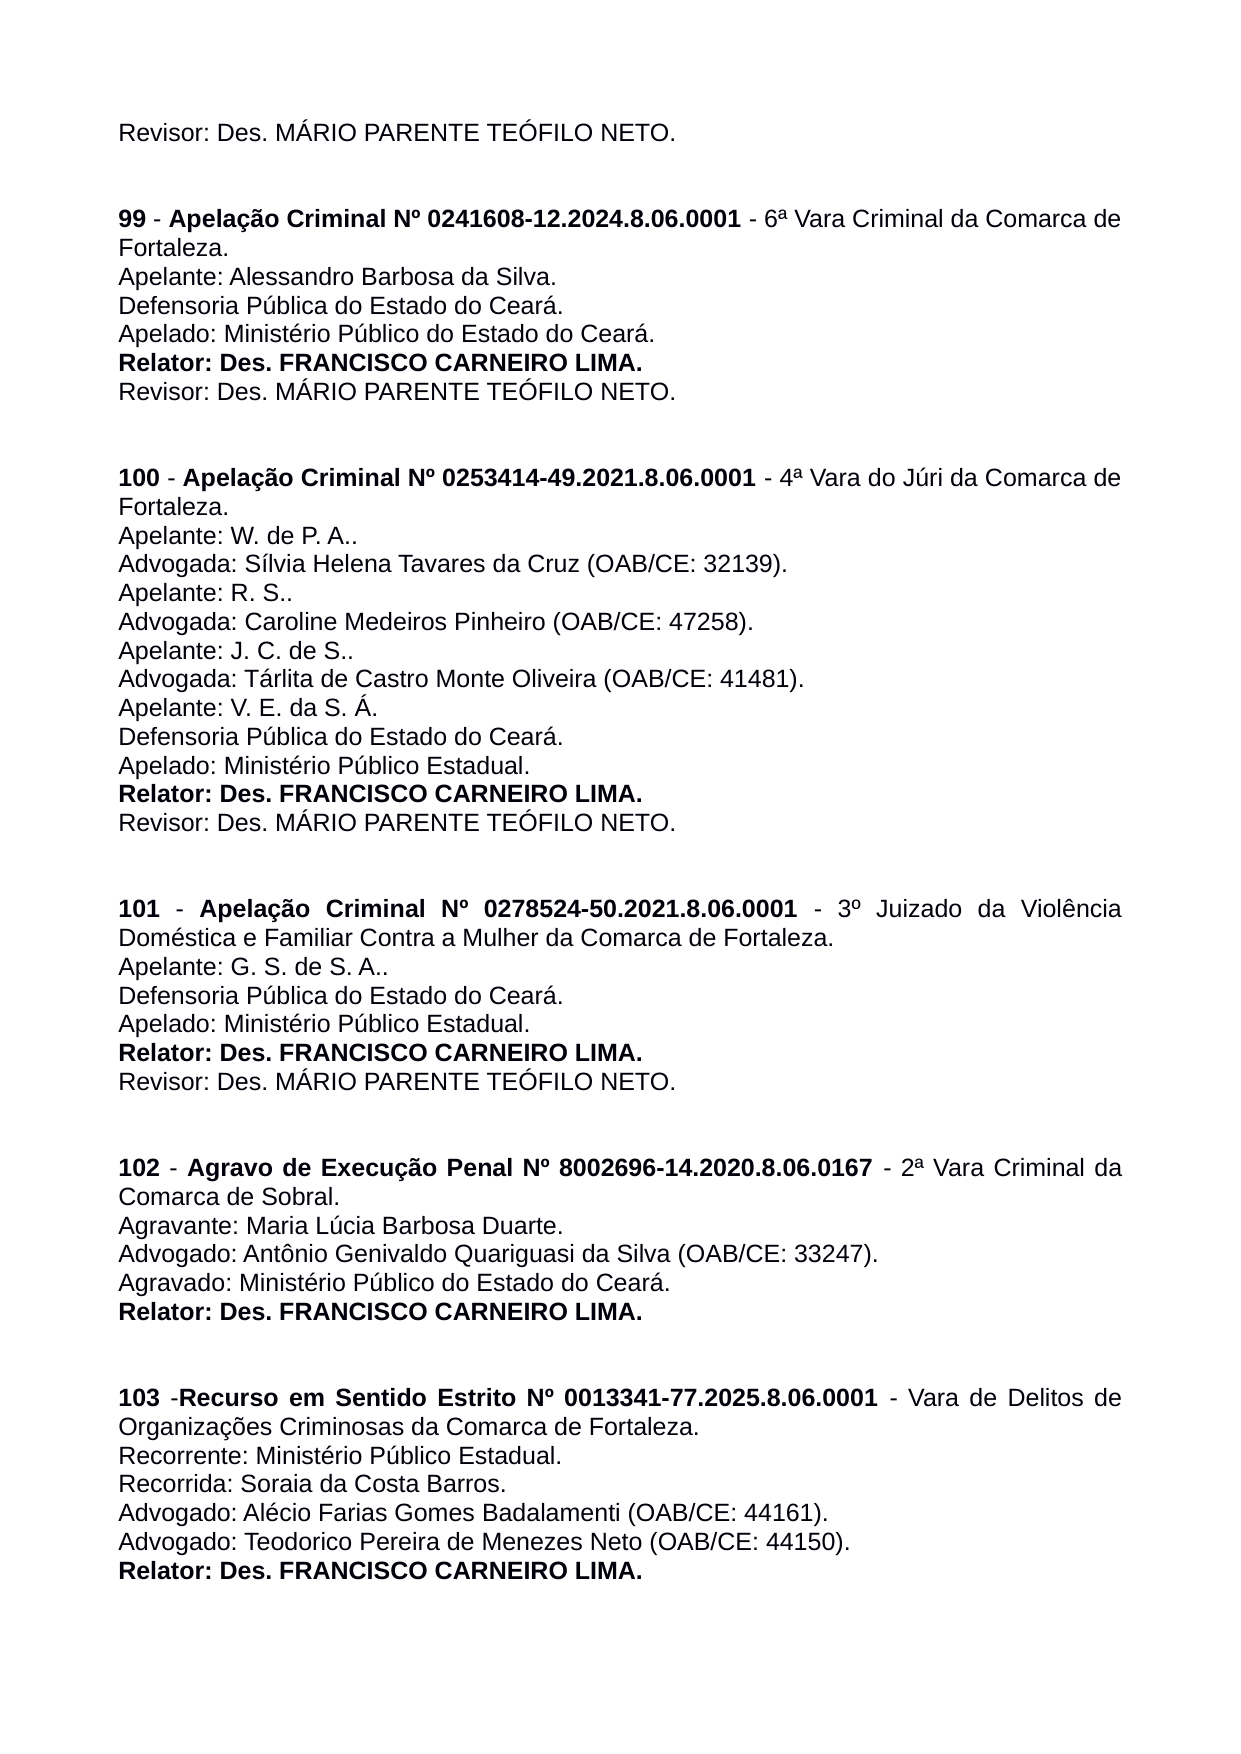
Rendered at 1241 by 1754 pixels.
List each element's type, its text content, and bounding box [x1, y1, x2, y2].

text Advogado: Alécio Farias Gomes Badalamenti (OAB/CE: 44161). [118, 1498, 1122, 1527]
text Relator: Des. FRANCISCO CARNEIRO LIMA. [118, 1297, 1122, 1326]
text Apelado: Ministério Público Estadual. [118, 1009, 1122, 1038]
text 99 - Apelação Criminal Nº 0241608-12.2024.8.06.0001 - 6ª Vara Criminal da Comarca de Fortaleza. [118, 204, 1122, 262]
text Revisor: Des. MÁRIO PARENTE TEÓFILO NETO. [118, 377, 1122, 406]
text Advogada: Caroline Medeiros Pinheiro (OAB/CE: 47258). [118, 607, 1122, 636]
text Advogada: Tárlita de Castro Monte Oliveira (OAB/CE: 41481). [118, 664, 1122, 693]
text Advogado: Antônio Genivaldo Quariguasi da Silva (OAB/CE: 33247). [118, 1239, 1122, 1268]
text Relator: Des. FRANCISCO CARNEIRO LIMA. [118, 348, 1122, 377]
text Apelante: R. S.. [118, 578, 1122, 607]
text Revisor: Des. MÁRIO PARENTE TEÓFILO NETO. [118, 118, 1122, 147]
text Relator: Des. FRANCISCO CARNEIRO LIMA. [118, 1556, 1122, 1584]
text 103 -Recurso em Sentido Estrito Nº 0013341-77.2025.8.06.0001 - Vara de Delitos de Organizações Criminosas da Comarca de Fortaleza. [118, 1383, 1122, 1441]
text 100 - Apelação Criminal Nº 0253414-49.2021.8.06.0001 - 4ª Vara do Júri da Comarca de Fortaleza. [118, 463, 1122, 521]
text Recorrida: Soraia da Costa Barros. [118, 1469, 1122, 1498]
text Relator: Des. FRANCISCO CARNEIRO LIMA. [118, 1038, 1122, 1067]
text 102 - Agravo de Execução Penal Nº 8002696-14.2020.8.06.0167 - 2ª Vara Criminal da Comarca de Sobral. [118, 1153, 1122, 1211]
text Apelante: J. C. de S.. [118, 636, 1122, 664]
text Relator: Des. FRANCISCO CARNEIRO LIMA. [118, 779, 1122, 808]
text Apelante: G. S. de S. A.. [118, 952, 1122, 981]
text Agravante: Maria Lúcia Barbosa Duarte. [118, 1211, 1122, 1239]
text Apelado: Ministério Público Estadual. [118, 751, 1122, 779]
text Defensoria Pública do Estado do Ceará. [118, 291, 1122, 319]
text Apelante: Alessandro Barbosa da Silva. [118, 262, 1122, 291]
text Revisor: Des. MÁRIO PARENTE TEÓFILO NETO. [118, 808, 1122, 837]
text Apelante: W. de P. A.. [118, 521, 1122, 549]
text Defensoria Pública do Estado do Ceará. [118, 722, 1122, 751]
text 101 - Apelação Criminal Nº 0278524-50.2021.8.06.0001 - 3º Juizado da Violência Doméstica e Familiar Contra a Mulher da Comarca de Fortaleza. [118, 894, 1122, 952]
text Apelante: V. E. da S. Á. [118, 693, 1122, 722]
text Agravado: Ministério Público do Estado do Ceará. [118, 1268, 1122, 1297]
text Apelado: Ministério Público do Estado do Ceará. [118, 319, 1122, 348]
text Advogado: Teodorico Pereira de Menezes Neto (OAB/CE: 44150). [118, 1527, 1122, 1556]
text Defensoria Pública do Estado do Ceará. [118, 981, 1122, 1009]
text Advogada: Sílvia Helena Tavares da Cruz (OAB/CE: 32139). [118, 549, 1122, 578]
text Revisor: Des. MÁRIO PARENTE TEÓFILO NETO. [118, 1067, 1122, 1096]
text Recorrente: Ministério Público Estadual. [118, 1441, 1122, 1469]
